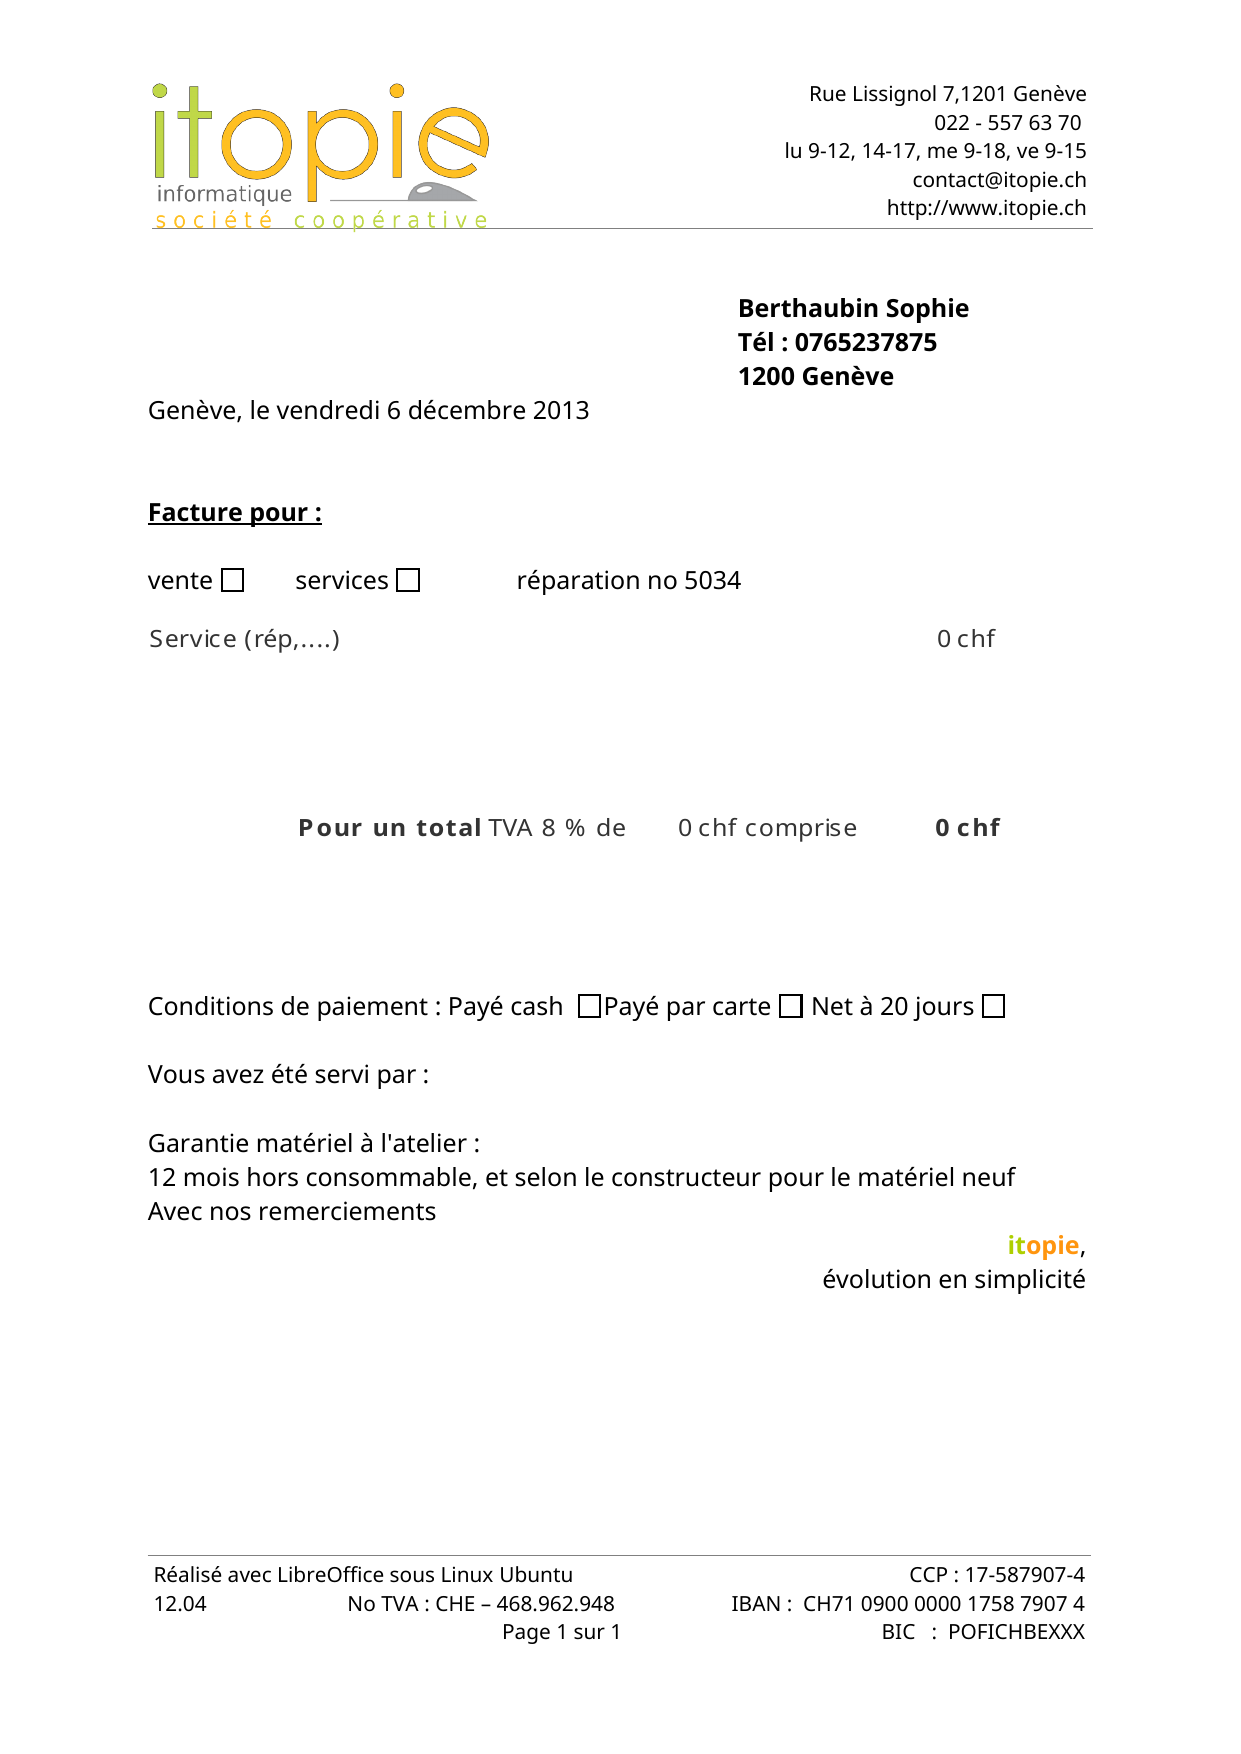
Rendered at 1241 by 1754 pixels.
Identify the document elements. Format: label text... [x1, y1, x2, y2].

text évolution en simplicité [148, 1262, 1093, 1296]
text Vous avez été servi par : [148, 1057, 1093, 1091]
text 1200 Genève [148, 358, 1093, 392]
text vente services réparation no 5034 [148, 563, 1093, 597]
text itopie, [148, 1227, 1093, 1262]
text Berthaubin Sophie [148, 290, 1093, 324]
text Garantie matériel à l'atelier : [148, 1125, 1093, 1159]
text Genève, le vendredi 6 décembre 2013 [148, 392, 1093, 427]
text Conditions de paiement : Payé cash Payé par carte Net à 20 jours [148, 989, 1093, 1023]
text 12 mois hors consommable, et selon le constructeur pour le matériel neuf [148, 1159, 1093, 1193]
text Avec nos remerciements [148, 1193, 1093, 1227]
text Facture pour : [148, 495, 1093, 529]
text Tél : 0765237875 [148, 324, 1093, 358]
picture [138, 72, 500, 244]
